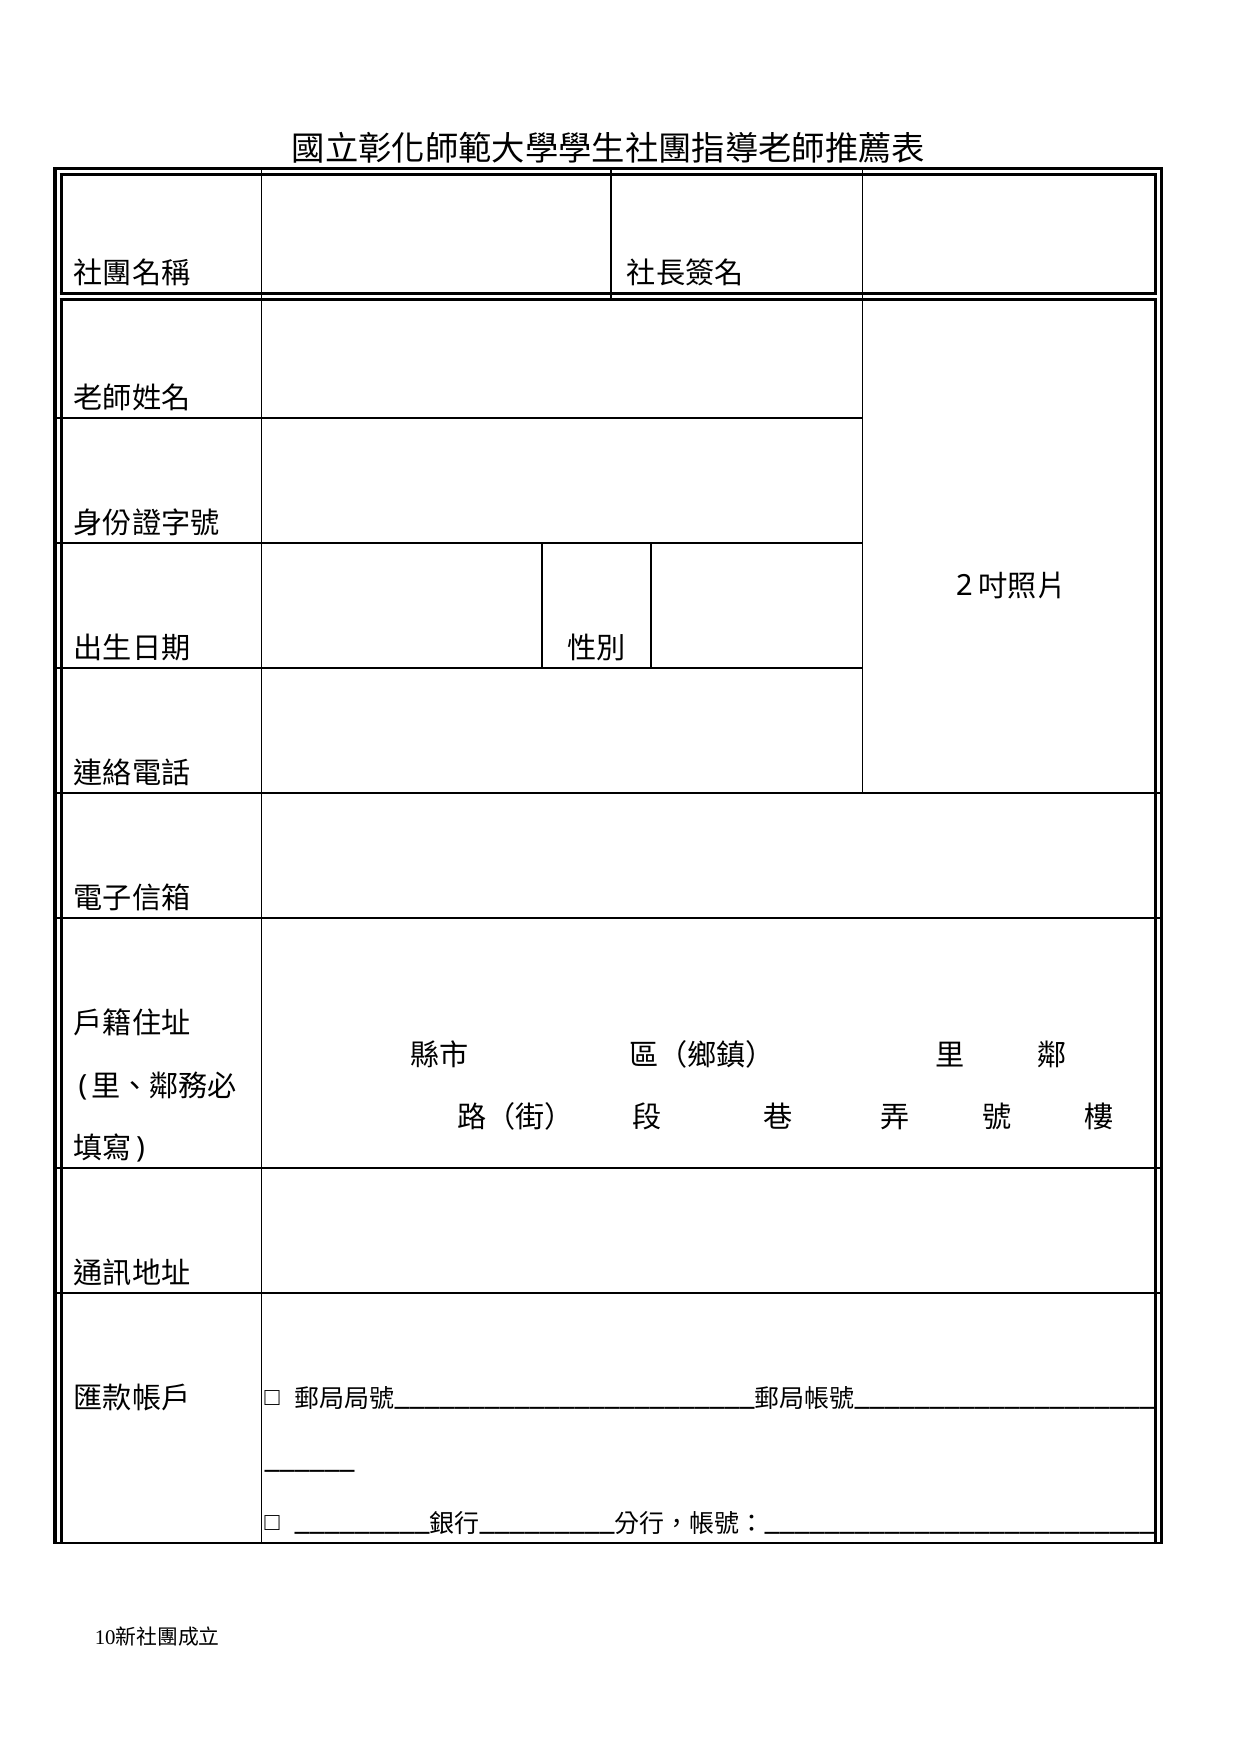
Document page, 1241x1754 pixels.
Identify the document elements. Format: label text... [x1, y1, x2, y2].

table_cell 縣市 區（鄉鎮） 里 鄰 路（街） 段 巷 弄 號 樓 [262, 919, 1154, 1167]
table_cell 連絡電話 [63, 669, 261, 792]
text 國立彰化師範大學學生社團指導老師推薦表 [94, 104, 1122, 167]
table_header [262, 176, 610, 292]
table_header 社長簽名 [612, 176, 862, 292]
table_cell [262, 544, 541, 667]
table_header 社團名稱 [58, 170, 261, 292]
table_cell [652, 544, 862, 667]
table_cell 身份證字號 [63, 419, 261, 542]
table_cell [262, 794, 1154, 917]
table_cell 通訊地址 [63, 1169, 261, 1292]
table_cell [262, 669, 862, 792]
table_header [863, 170, 1158, 292]
table_cell 戶籍住址(里、鄰務必填寫) [63, 919, 261, 1167]
table_cell 2吋照片 [863, 292, 1158, 792]
table_cell [262, 419, 862, 542]
table_cell 性別 [543, 544, 650, 667]
table_cell [262, 301, 862, 417]
table_cell 出生日期 [63, 544, 261, 667]
table_cell 老師姓名 [58, 292, 261, 417]
table_cell 匯款帳戶 [63, 1294, 261, 1542]
table_cell [262, 1169, 1154, 1292]
table_cell □ 郵局局號________________________郵局帳號__________________________ □ _________銀行_________分行，帳號：__________________________ [262, 1294, 1154, 1542]
table_cell 電子信箱 [63, 794, 261, 917]
table_header [863, 176, 1154, 292]
